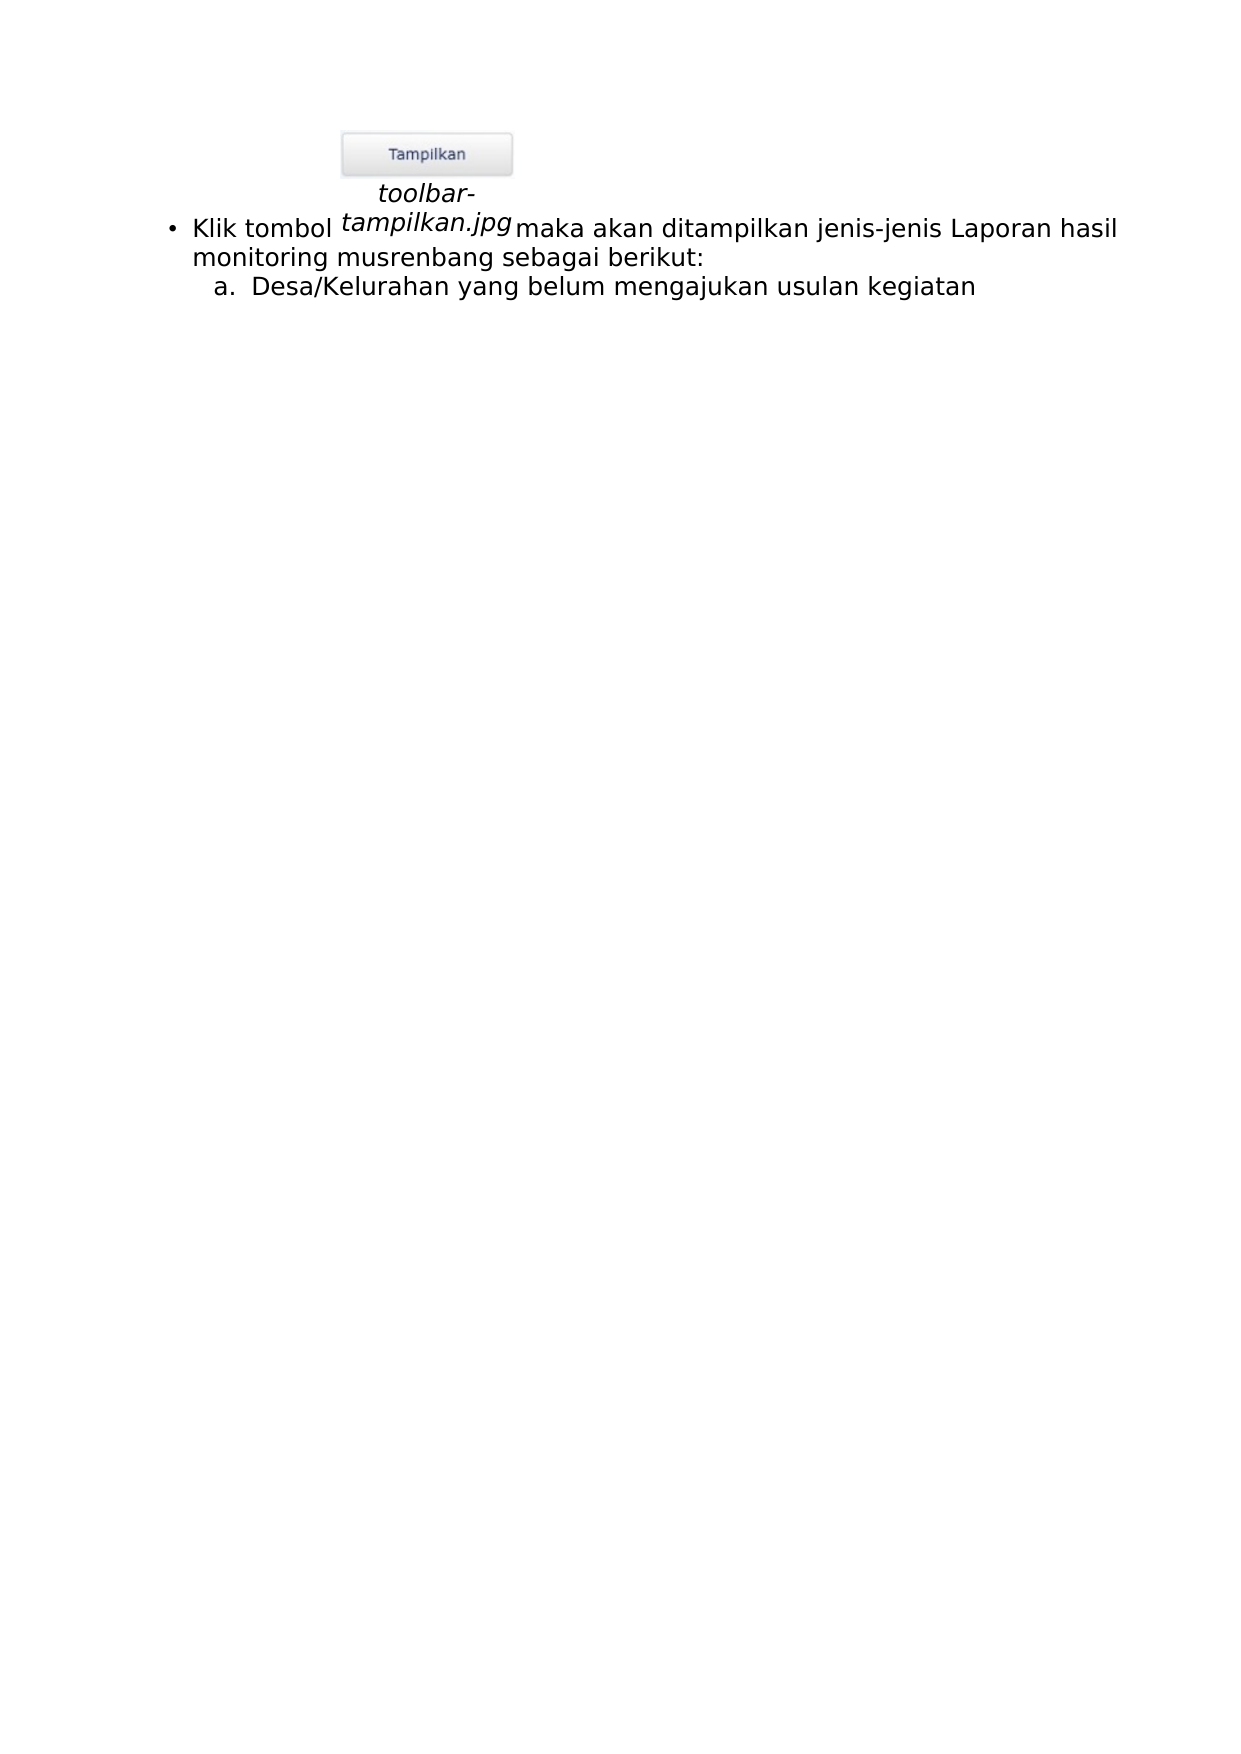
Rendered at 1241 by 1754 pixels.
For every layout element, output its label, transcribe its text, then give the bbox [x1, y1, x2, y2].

list Klik tombol maka akan ditampilkan jenis-jenis Laporan hasil monitoring musrenbang sebagai berikut: [177, 118, 1122, 272]
list toolbar-tampilkan.jpg [340, 179, 515, 237]
picture [340, 130, 516, 179]
list Desa/Kelurahan yang belum mengajukan usulan kegiatan​​​​​​​ [236, 272, 1122, 302]
